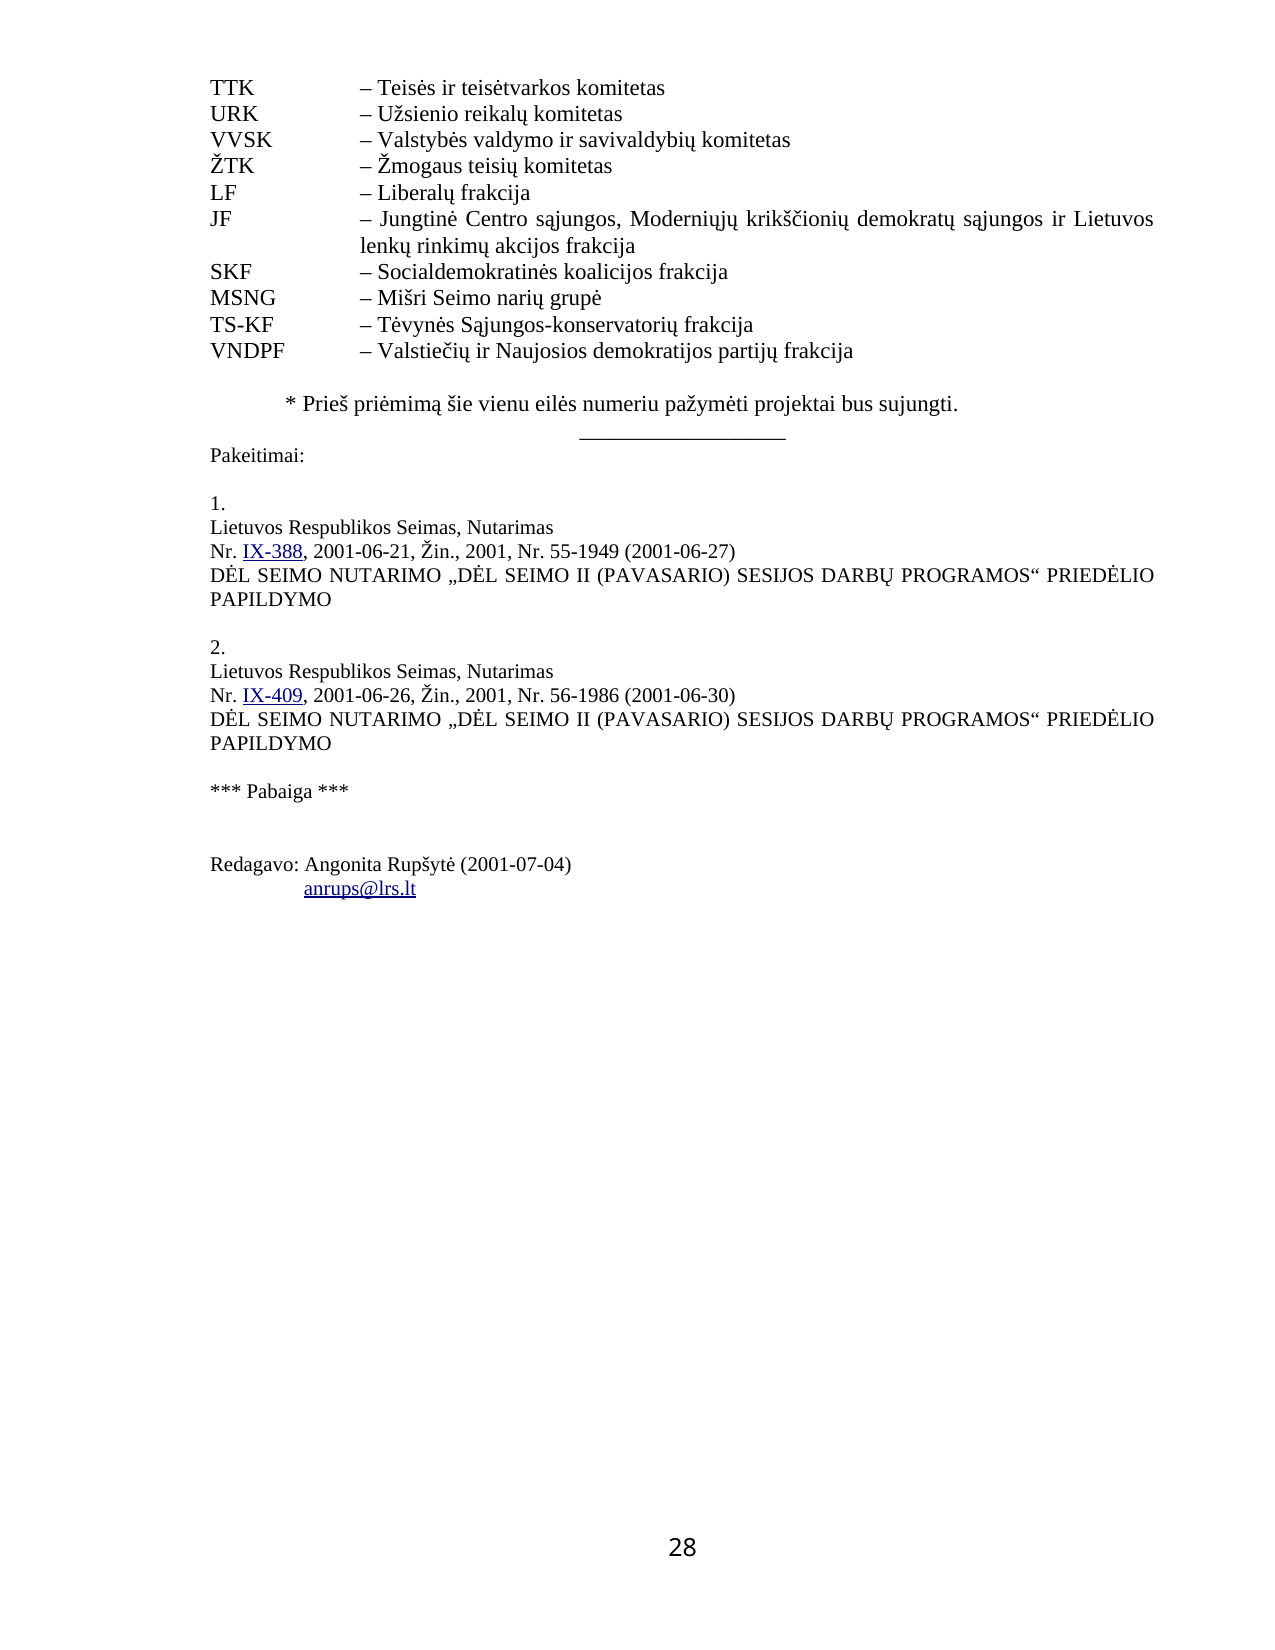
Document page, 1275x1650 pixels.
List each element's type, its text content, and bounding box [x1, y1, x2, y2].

text LF – Liberalų frakcija [210, 179, 1155, 205]
text ŽTK – Žmogaus teisių komitetas [210, 153, 1155, 179]
text VNDPF – Valstiečių ir Naujosios demokratijos partijų frakcija [210, 337, 1155, 363]
text * Prieš priėmimą šie vienu eilės numeriu pažymėti projektai bus sujungti. [285, 390, 1155, 416]
text Lietuvos Respublikos Seimas, Nutarimas [210, 659, 1155, 683]
text Nr. IX-388, 2001-06-21, Žin., 2001, Nr. 55-1949 (2001-06-27) [210, 539, 1155, 563]
text DĖL SEIMO NUTARIMO „DĖL SEIMO II (PAVASARIO) SESIJOS DARBŲ PROGRAMOS“ PRIEDĖLIO PAPILDYMO [210, 563, 1155, 611]
text Nr. IX-409, 2001-06-26, Žin., 2001, Nr. 56-1986 (2001-06-30) [210, 683, 1155, 707]
text URK – Užsienio reikalų komitetas [210, 100, 1155, 126]
text TTK – Teisės ir teisėtvarkos komitetas [210, 73, 1155, 100]
text DĖL SEIMO NUTARIMO „DĖL SEIMO II (PAVASARIO) SESIJOS DARBŲ PROGRAMOS“ PRIEDĖLIO PAPILDYMO [210, 707, 1155, 755]
text anrups@lrs.lt [210, 876, 1155, 900]
text *** Pabaiga *** [210, 779, 1155, 803]
text Pakeitimai: [210, 442, 1155, 467]
text SKF – Socialdemokratinės koalicijos frakcija [210, 258, 1155, 284]
text Redagavo: Angonita Rupšytė (2001-07-04) [210, 852, 1155, 876]
text 2. [210, 635, 1155, 659]
text VVSK – Valstybės valdymo ir savivaldybių komitetas [210, 126, 1155, 153]
text Lietuvos Respublikos Seimas, Nutarimas [210, 515, 1155, 539]
text 1. [210, 491, 1155, 515]
text TS-KF – Tėvynės Sąjungos-konservatorių frakcija [210, 311, 1155, 337]
text MSNG – Mišri Seimo narių grupė [210, 284, 1155, 311]
text JF – Jungtinė Centro sąjungos, Moderniųjų krikščionių demokratų sąjungos ir Lietuvos lenkų rinkimų akcijos frakcija [210, 205, 1155, 258]
text __________________ [210, 416, 1155, 442]
